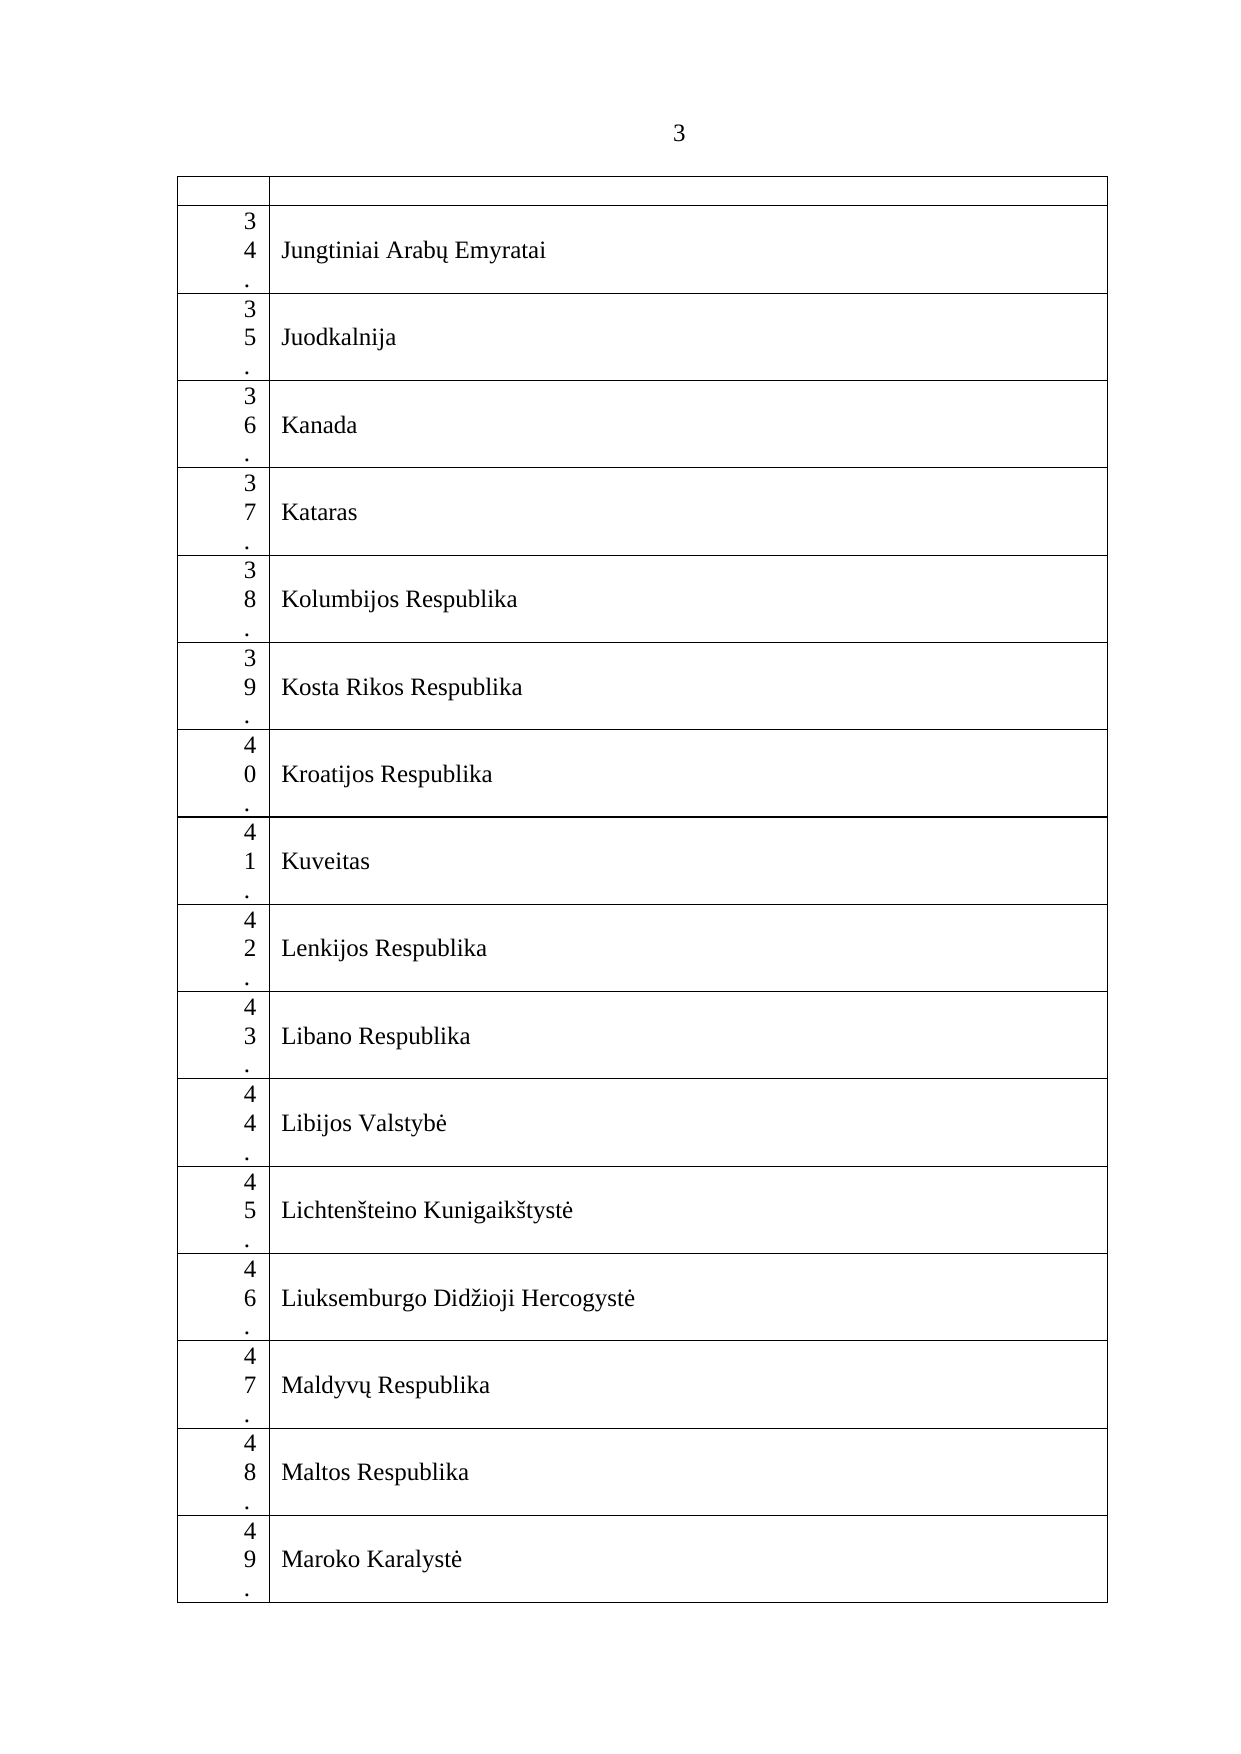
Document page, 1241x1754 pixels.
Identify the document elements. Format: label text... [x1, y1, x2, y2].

table_cell [178, 1167, 269, 1253]
table_cell [270, 177, 1107, 205]
table_cell Kataras [270, 468, 1107, 554]
table_cell Libano Respublika [270, 992, 1107, 1078]
table_cell [178, 381, 269, 467]
table_cell Maroko Karalystė [270, 1516, 1107, 1602]
table_cell [178, 556, 269, 642]
table_cell Kroatijos Respublika [270, 730, 1107, 816]
table_cell [178, 1341, 269, 1427]
table_cell [178, 1254, 269, 1340]
table_cell [178, 643, 269, 729]
table_cell Lenkijos Respublika [270, 905, 1107, 991]
table_cell Liuksemburgo Didžioji Hercogystė [270, 1254, 1107, 1340]
table_cell [178, 177, 269, 205]
table_cell Kanada [270, 381, 1107, 467]
table_cell [178, 294, 269, 380]
table_cell [178, 818, 269, 904]
table_cell Jungtiniai Arabų Emyratai [270, 206, 1107, 293]
table_cell Kosta Rikos Respublika [270, 643, 1107, 729]
table_cell [178, 468, 269, 554]
table_cell [178, 730, 269, 816]
table_cell Kolumbijos Respublika [270, 556, 1107, 642]
table_cell [178, 1429, 269, 1515]
table_cell Maldyvų Respublika [270, 1341, 1107, 1427]
table_cell Libijos Valstybė [270, 1079, 1107, 1166]
table_cell [178, 1079, 269, 1166]
table_cell Juodkalnija [270, 294, 1107, 380]
table_cell [178, 1516, 269, 1602]
table_cell Maltos Respublika [270, 1429, 1107, 1515]
table_cell Lichtenšteino Kunigaikštystė [270, 1167, 1107, 1253]
table_cell [178, 206, 269, 293]
table_cell [178, 992, 269, 1078]
table_cell Kuveitas [270, 818, 1107, 904]
table_cell [178, 905, 269, 991]
